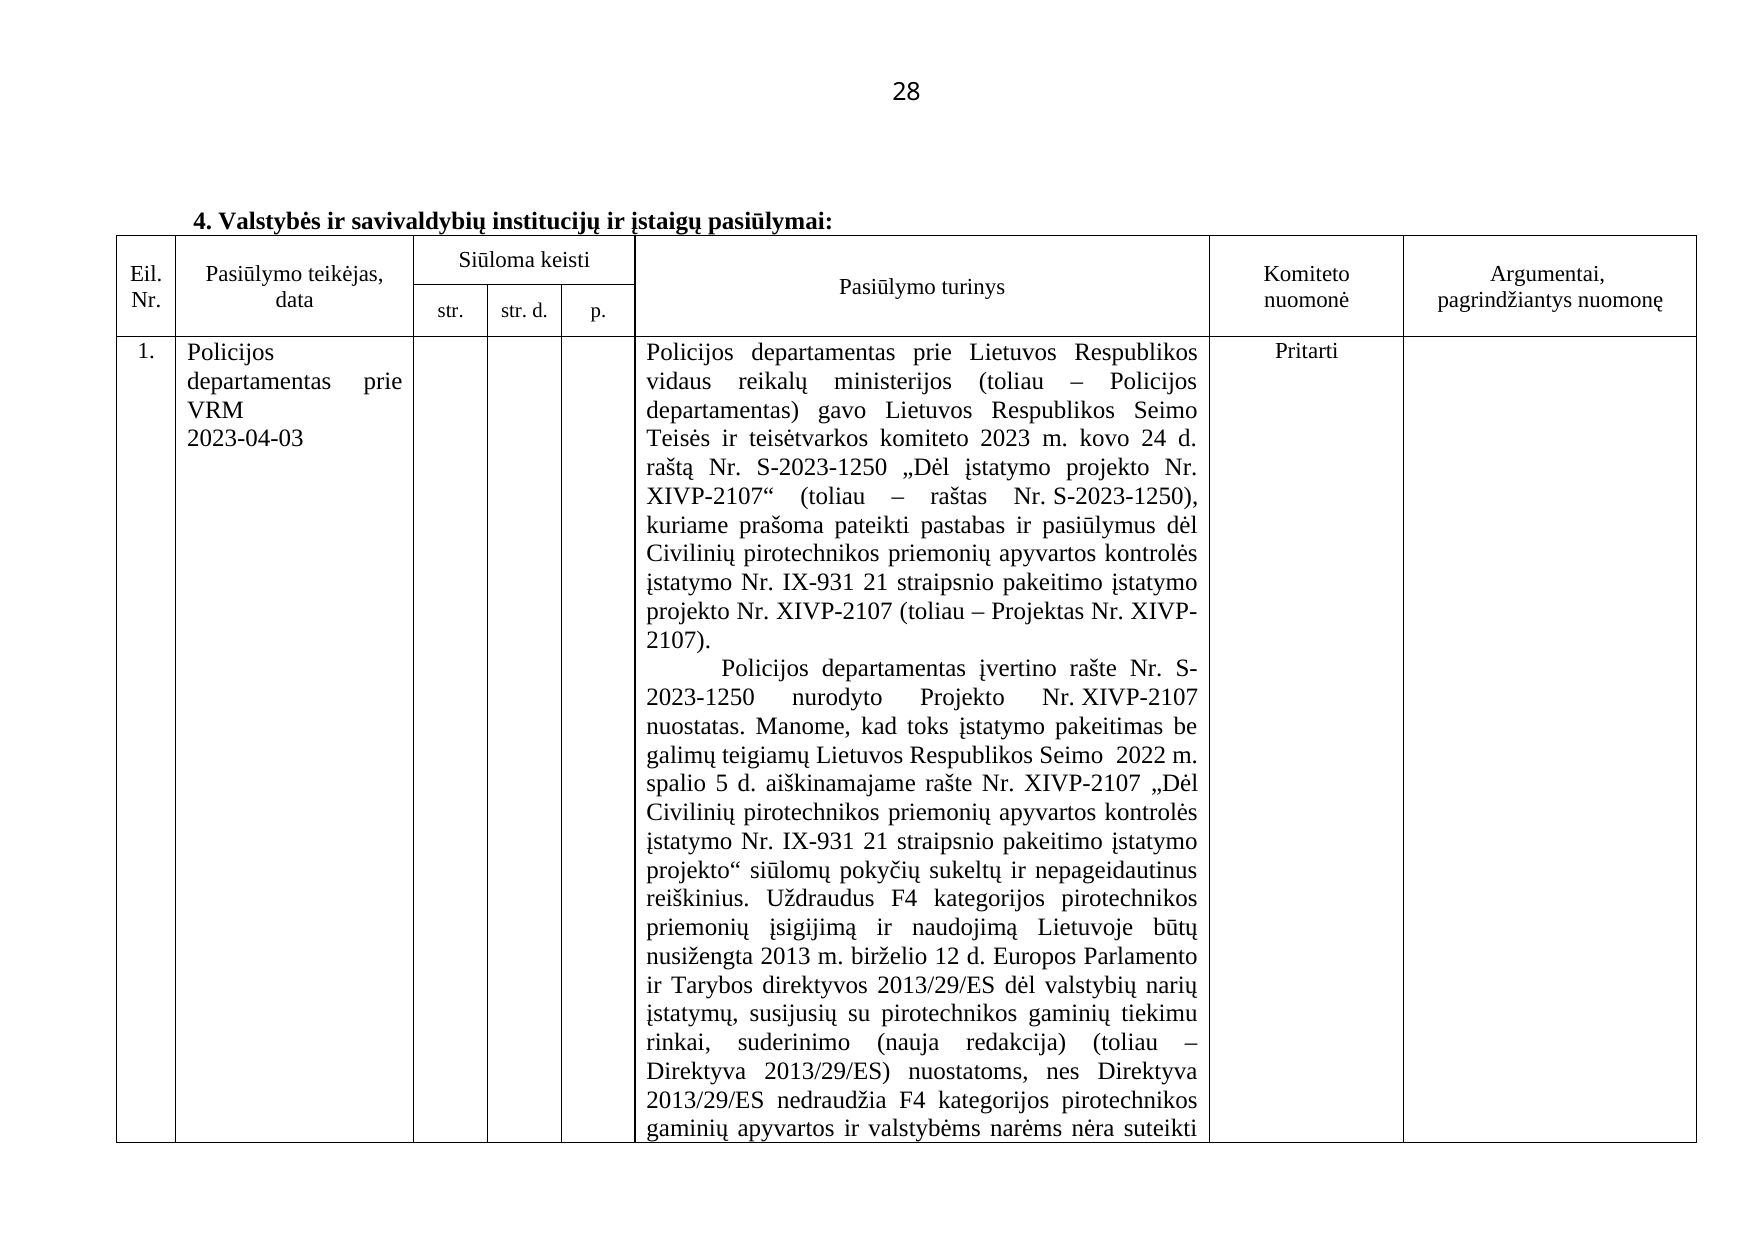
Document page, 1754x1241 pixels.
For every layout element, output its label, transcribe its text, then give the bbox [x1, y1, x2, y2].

table_cell str. d. [488, 285, 561, 336]
table_header Eil. Nr. [117, 236, 175, 336]
table_cell [414, 337, 487, 1142]
table_cell Pritarti [1210, 337, 1403, 1142]
table_header Siūloma keisti [414, 236, 634, 284]
table_cell p. [562, 285, 634, 336]
table_cell [1404, 337, 1696, 1142]
table_cell str. [414, 285, 487, 336]
table_header Pasiūlymo teikėjas, data [176, 236, 413, 336]
table_cell 1. [117, 337, 175, 1142]
table_cell Policijos departamentas prie Lietuvos Respublikos vidaus reikalų ministerijos (toliau – Policijos departamentas) gavo Lietuvos Respublikos Seimo Teisės ir teisėtvarkos komiteto 2023 m. kovo 24 d. raštą Nr. S-2023-1250 „Dėl įstatymo projekto Nr. XIVP-2107“ (toliau – raštas Nr. S-2023-1250), kuriame prašoma pateikti pastabas ir pasiūlymus dėl Civilinių pirotechnikos priemonių apyvartos kontrolės įstatymo Nr. IX-931 21 straipsnio pakeitimo įstatymo projekto Nr. XIVP-2107 (toliau – Projektas Nr. XIVP-2107). Policijos departamentas įvertino rašte Nr. S-2023-1250 nurodyto Projekto Nr. XIVP-2107 nuostatas. Manome, kad toks įstatymo pakeitimas be galimų teigiamų Lietuvos Respublikos Seimo 2022 m. spalio 5 d. aiškinamajame rašte Nr. XIVP-2107 „Dėl Civilinių pirotechnikos priemonių apyvartos kontrolės įstatymo Nr. IX-931 21 straipsnio pakeitimo įstatymo projekto“ siūlomų pokyčių sukeltų ir nepageidautinus reiškinius. Uždraudus F4 kategorijos pirotechnikos priemonių įsigijimą ir naudojimą Lietuvoje būtų nusižengta 2013 m. birželio 12 d. Europos Parlamento ir Tarybos direktyvos 2013/29/ES dėl valstybių narių įstatymų, susijusių su pirotechnikos gaminių tiekimu rinkai, suderinimo (nauja redakcija) (toliau – Direktyva 2013/29/ES) nuostatoms, nes Direktyva 2013/29/ES nedraudžia F4 kategorijos pirotechnikos gaminių apyvartos ir valstybėms narėms nėra suteikti [636, 337, 1209, 1142]
table_header Pasiūlymo turinys [636, 236, 1209, 336]
table_header Komiteto nuomonė [1210, 236, 1403, 336]
table_cell Policijos departamentas prie VRM 2023-04-03 [176, 337, 413, 1142]
table_cell [488, 337, 561, 1142]
table_cell [562, 337, 634, 1142]
subtitle 4. Valstybės ir savivaldybių institucijų ir įstaigų pasiūlymai: [118, 206, 1695, 235]
table_header Argumentai, pagrindžiantys nuomonę [1404, 236, 1696, 336]
